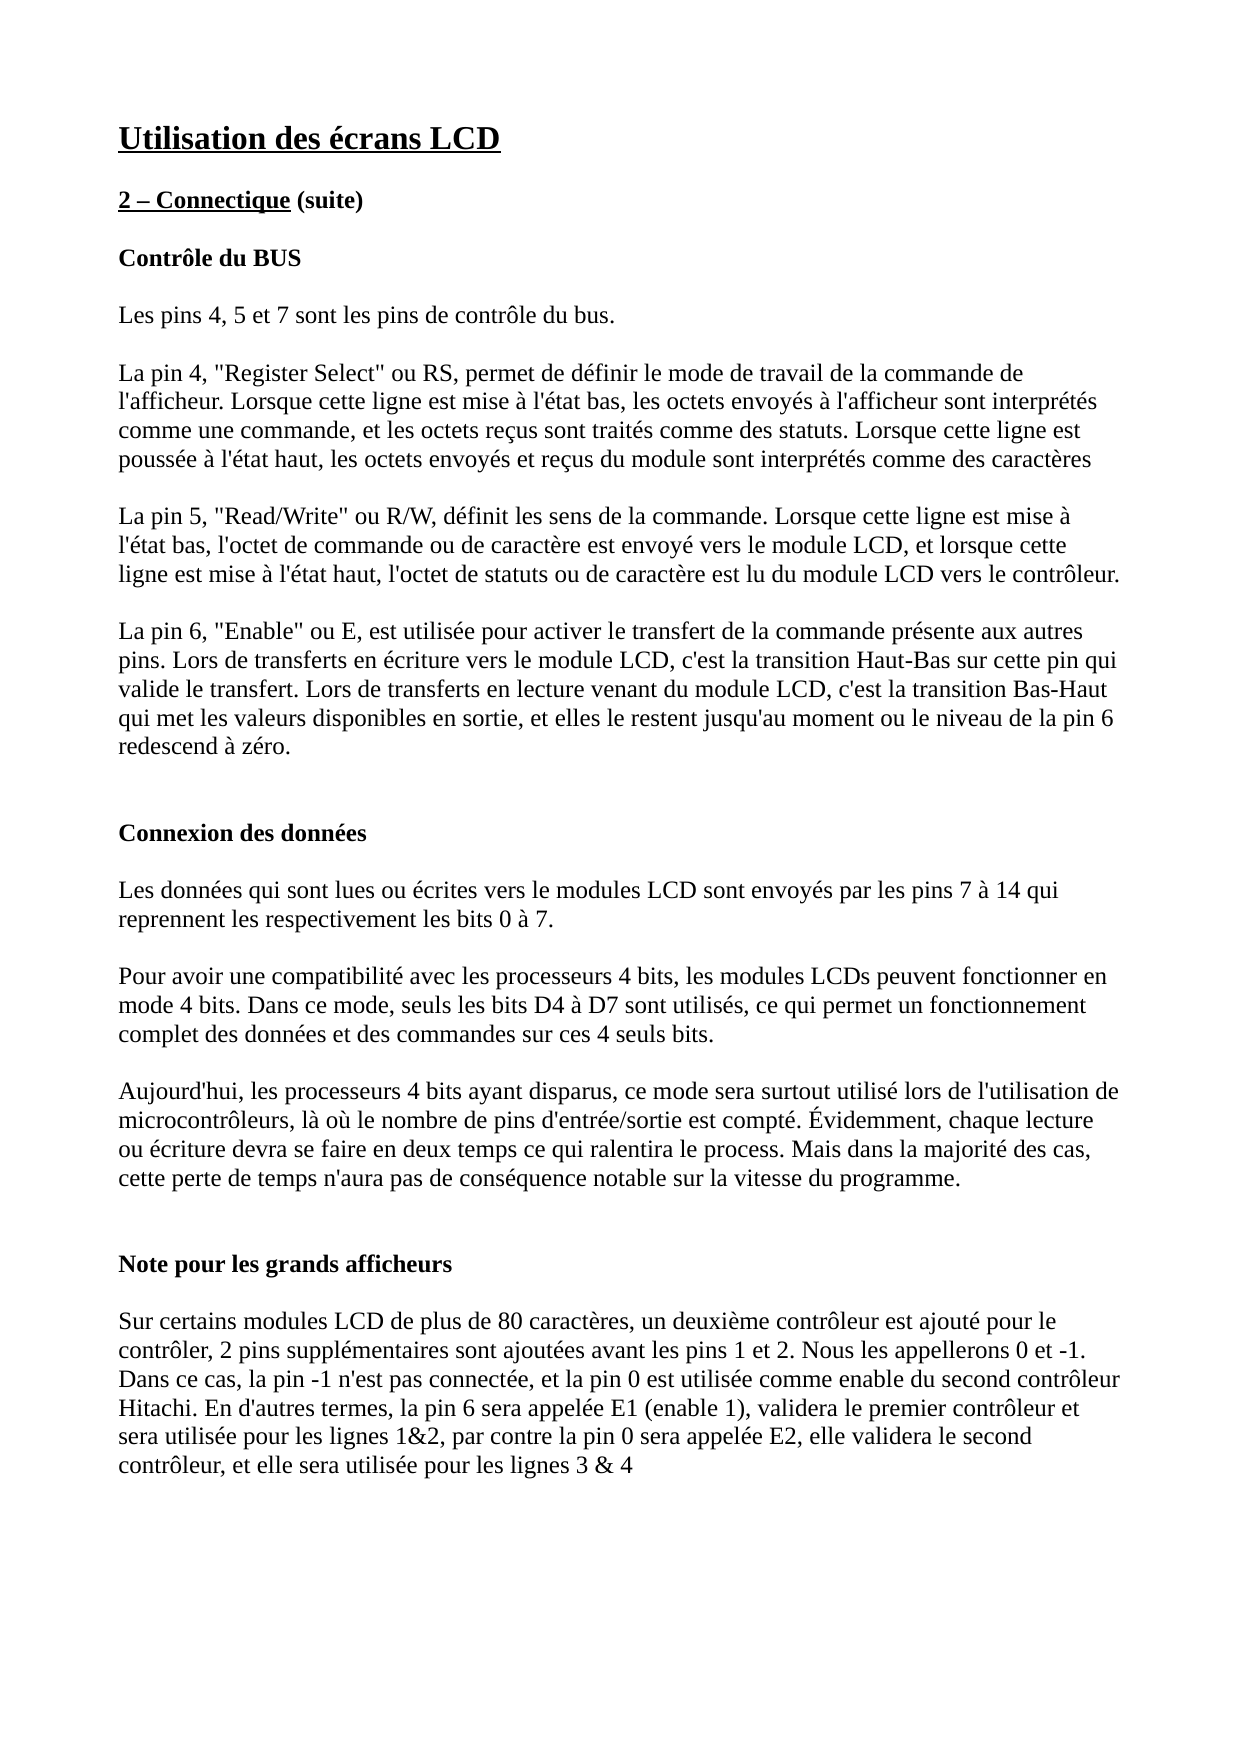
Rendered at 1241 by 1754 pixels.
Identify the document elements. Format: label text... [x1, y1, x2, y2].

text Connexion des données [118, 818, 1122, 846]
text La pin 4, "Register Select" ou RS, permet de définir le mode de travail de la commande de l'afficheur. Lorsque cette ligne est mise à l'état bas, les octets envoyés à l'afficheur sont interprétés comme une commande, et les octets reçus sont traités comme des statuts. Lorsque cette ligne est poussée à l'état haut, les octets envoyés et reçus du module sont interprétés comme des caractères [118, 358, 1122, 473]
text Utilisation des écrans LCD [118, 118, 1122, 156]
text Aujourd'hui, les processeurs 4 bits ayant disparus, ce mode sera surtout utilisé lors de l'utilisation de microcontrôleurs, là où le nombre de pins d'entrée/sortie est compté. Évidemment, chaque lecture ou écriture devra se faire en deux temps ce qui ralentira le process. Mais dans la majorité des cas, cette perte de temps n'aura pas de conséquence notable sur la vitesse du programme. [118, 1076, 1122, 1191]
text Note pour les grands afficheurs [118, 1249, 1122, 1278]
text Les pins 4, 5 et 7 sont les pins de contrôle du bus. [118, 300, 1122, 329]
text Dans ce cas, la pin -1 n'est pas connectée, et la pin 0 est utilisée comme enable du second contrôleur Hitachi. En d'autres termes, la pin 6 sera appelée E1 (enable 1), validera le premier contrôleur et sera utilisée pour les lignes 1&2, par contre la pin 0 sera appelée E2, elle validera le second contrôleur, et elle sera utilisée pour les lignes 3 & 4 [118, 1364, 1122, 1479]
text La pin 6, "Enable" ou E, est utilisée pour activer le transfert de la commande présente aux autres pins. Lors de transferts en écriture vers le module LCD, c'est la transition Haut-Bas sur cette pin qui valide le transfert. Lors de transferts en lecture venant du module LCD, c'est la transition Bas-Haut qui met les valeurs disponibles en sortie, et elles le restent jusqu'au moment ou le niveau de la pin 6 redescend à zéro. [118, 616, 1122, 760]
text La pin 5, "Read/Write" ou R/W, définit les sens de la commande. Lorsque cette ligne est mise à l'état bas, l'octet de commande ou de caractère est envoyé vers le module LCD, et lorsque cette ligne est mise à l'état haut, l'octet de statuts ou de caractère est lu du module LCD vers le contrôleur. [118, 501, 1122, 588]
text Les données qui sont lues ou écrites vers le modules LCD sont envoyés par les pins 7 à 14 qui reprennent les respectivement les bits 0 à 7. [118, 875, 1122, 933]
text Contrôle du BUS [118, 243, 1122, 271]
text Pour avoir une compatibilité avec les processeurs 4 bits, les modules LCDs peuvent fonctionner en mode 4 bits. Dans ce mode, seuls les bits D4 à D7 sont utilisés, ce qui permet un fonctionnement complet des données et des commandes sur ces 4 seuls bits. [118, 961, 1122, 1048]
text Sur certains modules LCD de plus de 80 caractères, un deuxième contrôleur est ajouté pour le contrôler, 2 pins supplémentaires sont ajoutées avant les pins 1 et 2. Nous les appellerons 0 et -1. [118, 1306, 1122, 1364]
text 2 – Connectique (suite) [118, 185, 1122, 214]
